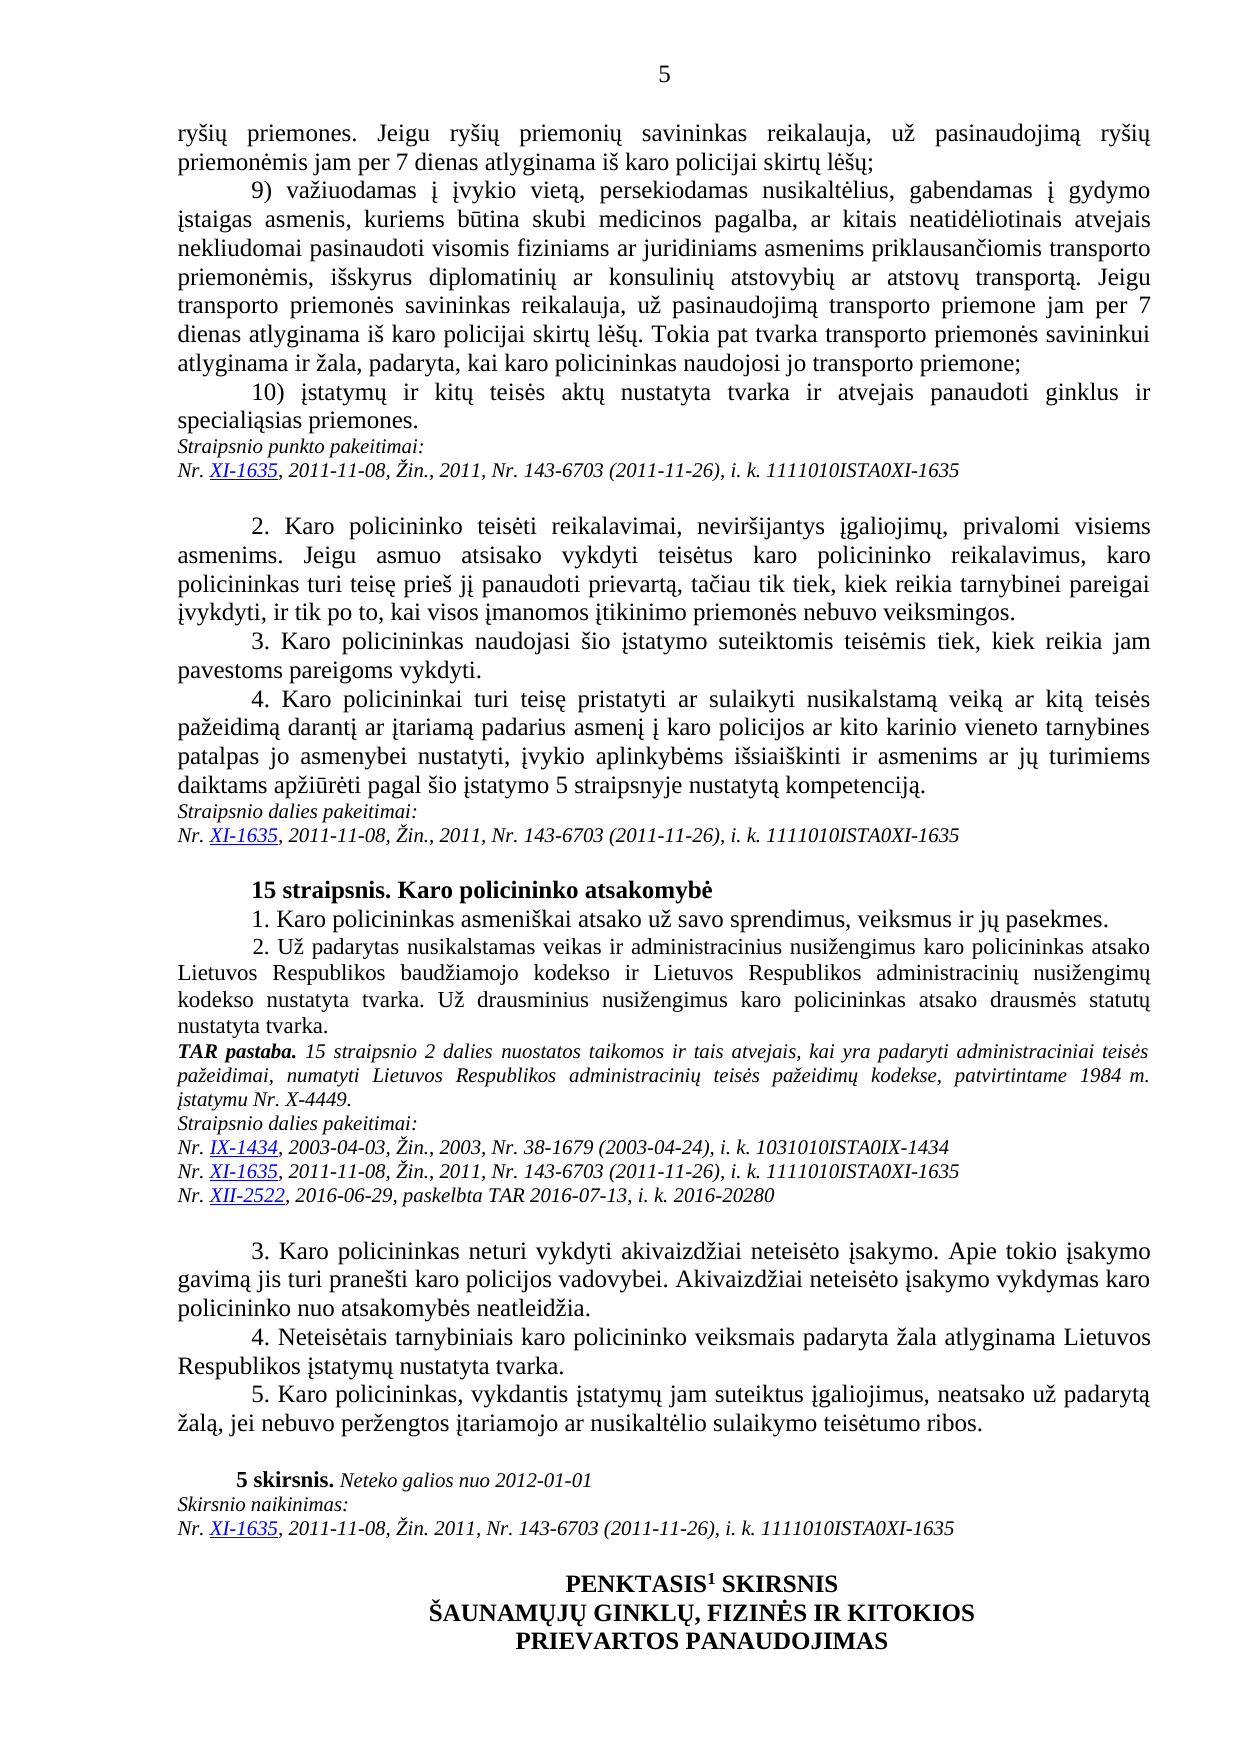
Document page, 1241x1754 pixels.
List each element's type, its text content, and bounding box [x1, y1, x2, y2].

text Nr. XII-2522, 2016-06-29, paskelbta TAR 2016-07-13, i. k. 2016-20280 [177, 1183, 1152, 1207]
text 10) įstatymų ir kitų teisės aktų nustatyta tvarka ir atvejais panaudoti ginklus ir specialiąsias priemones. [177, 377, 1152, 434]
text PRIEVARTOS PANAUDOJIMAS [177, 1626, 1152, 1655]
text TAR pastaba. 15 straipsnio 2 dalies nuostatos taikomos ir tais atvejais, kai yra padaryti administraciniai teisės pažeidimai, numatyti Lietuvos Respublikos administracinių teisės pažeidimų kodekse, patvirtintame 1984 m. įstatymu Nr. X-4449. [177, 1038, 1152, 1111]
text ryšių priemones. Jeigu ryšių priemonių savininkas reikalauja, už pasinaudojimą ryšių priemonėmis jam per 7 dienas atlyginama iš karo policijai skirtų lėšų; [177, 118, 1152, 176]
text Straipsnio punkto pakeitimai: [177, 434, 1152, 458]
text Skirsnio naikinimas: [177, 1492, 1152, 1516]
text 1. Karo policininkas asmeniškai atsako už savo sprendimus, veiksmus ir jų pasekmes. [177, 904, 1152, 933]
text PENKTASIS1 SKIRSNIS [177, 1569, 1152, 1598]
text Nr. XI-1635, 2011-11-08, Žin., 2011, Nr. 143-6703 (2011-11-26), i. k. 1111010ISTA0XI-1635 [177, 823, 1152, 847]
text 15 straipsnis. Karo policininko atsakomybė [177, 876, 1152, 904]
text 9) važiuodamas į įvykio vietą, persekiodamas nusikaltėlius, gabendamas į gydymo įstaigas asmenis, kuriems būtina skubi medicinos pagalba, ar kitais neatidėliotinais atvejais nekliudomai pasinaudoti visomis fiziniams ar juridiniams asmenims priklausančiomis transporto priemonėmis, išskyrus diplomatinių ar konsulinių atstovybių ar atstovų transportą. Jeigu transporto priemonės savininkas reikalauja, už pasinaudojimą transporto priemone jam per 7 dienas atlyginama iš karo policijai skirtų lėšų. Tokia pat tvarka transporto priemonės savininkui atlyginama ir žala, padaryta, kai karo policininkas naudojosi jo transporto priemone; [177, 176, 1152, 377]
text 2. Karo policininko teisėti reikalavimai, neviršijantys įgaliojimų, privalomi visiems asmenims. Jeigu asmuo atsisako vykdyti teisėtus karo policininko reikalavimus, karo policininkas turi teisę prieš jį panaudoti prievartą, tačiau tik tiek, kiek reikia tarnybinei pareigai įvykdyti, ir tik po to, kai visos įmanomos įtikinimo priemonės nebuvo veiksmingos. [177, 511, 1152, 626]
text Nr. XI-1635, 2011-11-08, Žin., 2011, Nr. 143-6703 (2011-11-26), i. k. 1111010ISTA0XI-1635 [177, 458, 1152, 482]
text Nr. IX-1434, 2003-04-03, Žin., 2003, Nr. 38-1679 (2003-04-24), i. k. 1031010ISTA0IX-1434 [177, 1135, 1152, 1159]
text Nr. XI-1635, 2011-11-08, Žin. 2011, Nr. 143-6703 (2011-11-26), i. k. 1111010ISTA0XI-1635 [177, 1516, 1152, 1540]
text ŠAUNAMŲJŲ GINKLŲ, FIZINĖS IR KITOKIOS [177, 1598, 1152, 1626]
text 5 skirsnis. Neteko galios nuo 2012-01-01 [177, 1466, 1152, 1492]
text 5. Karo policininkas, vykdantis įstatymų jam suteiktus įgaliojimus, neatsako už padarytą žalą, jei nebuvo peržengtos įtariamojo ar nusikaltėlio sulaikymo teisėtumo ribos. [177, 1379, 1152, 1437]
text 3. Karo policininkas naudojasi šio įstatymo suteiktomis teisėmis tiek, kiek reikia jam pavestoms pareigoms vykdyti. [177, 626, 1152, 684]
text Nr. XI-1635, 2011-11-08, Žin., 2011, Nr. 143-6703 (2011-11-26), i. k. 1111010ISTA0XI-1635 [177, 1159, 1152, 1183]
text Straipsnio dalies pakeitimai: [177, 1111, 1152, 1135]
text 4. Neteisėtais tarnybiniais karo policininko veiksmais padaryta žala atlyginama Lietuvos Respublikos įstatymų nustatyta tvarka. [177, 1322, 1152, 1379]
text 2. Už padarytas nusikalstamas veikas ir administracinius nusižengimus karo policininkas atsako Lietuvos Respublikos baudžiamojo kodekso ir Lietuvos Respublikos administracinių nusižengimų kodekso nustatyta tvarka. Už drausminius nusižengimus karo policininkas atsako drausmės statutų nustatyta tvarka. [177, 933, 1152, 1038]
text Straipsnio dalies pakeitimai: [177, 799, 1152, 823]
text 4. Karo policininkai turi teisę pristatyti ar sulaikyti nusikalstamą veiką ar kitą teisės pažeidimą darantį ar įtariamą padarius asmenį į karo policijos ar kito karinio vieneto tarnybines patalpas jo asmenybei nustatyti, įvykio aplinkybėms išsiaiškinti ir asmenims ar jų turimiems daiktams apžiūrėti pagal šio įstatymo 5 straipsnyje nustatytą kompetenciją. [177, 684, 1152, 799]
text 3. Karo policininkas neturi vykdyti akivaizdžiai neteisėto įsakymo. Apie tokio įsakymo gavimą jis turi pranešti karo policijos vadovybei. Akivaizdžiai neteisėto įsakymo vykdymas karo policininko nuo atsakomybės neatleidžia. [177, 1236, 1152, 1322]
